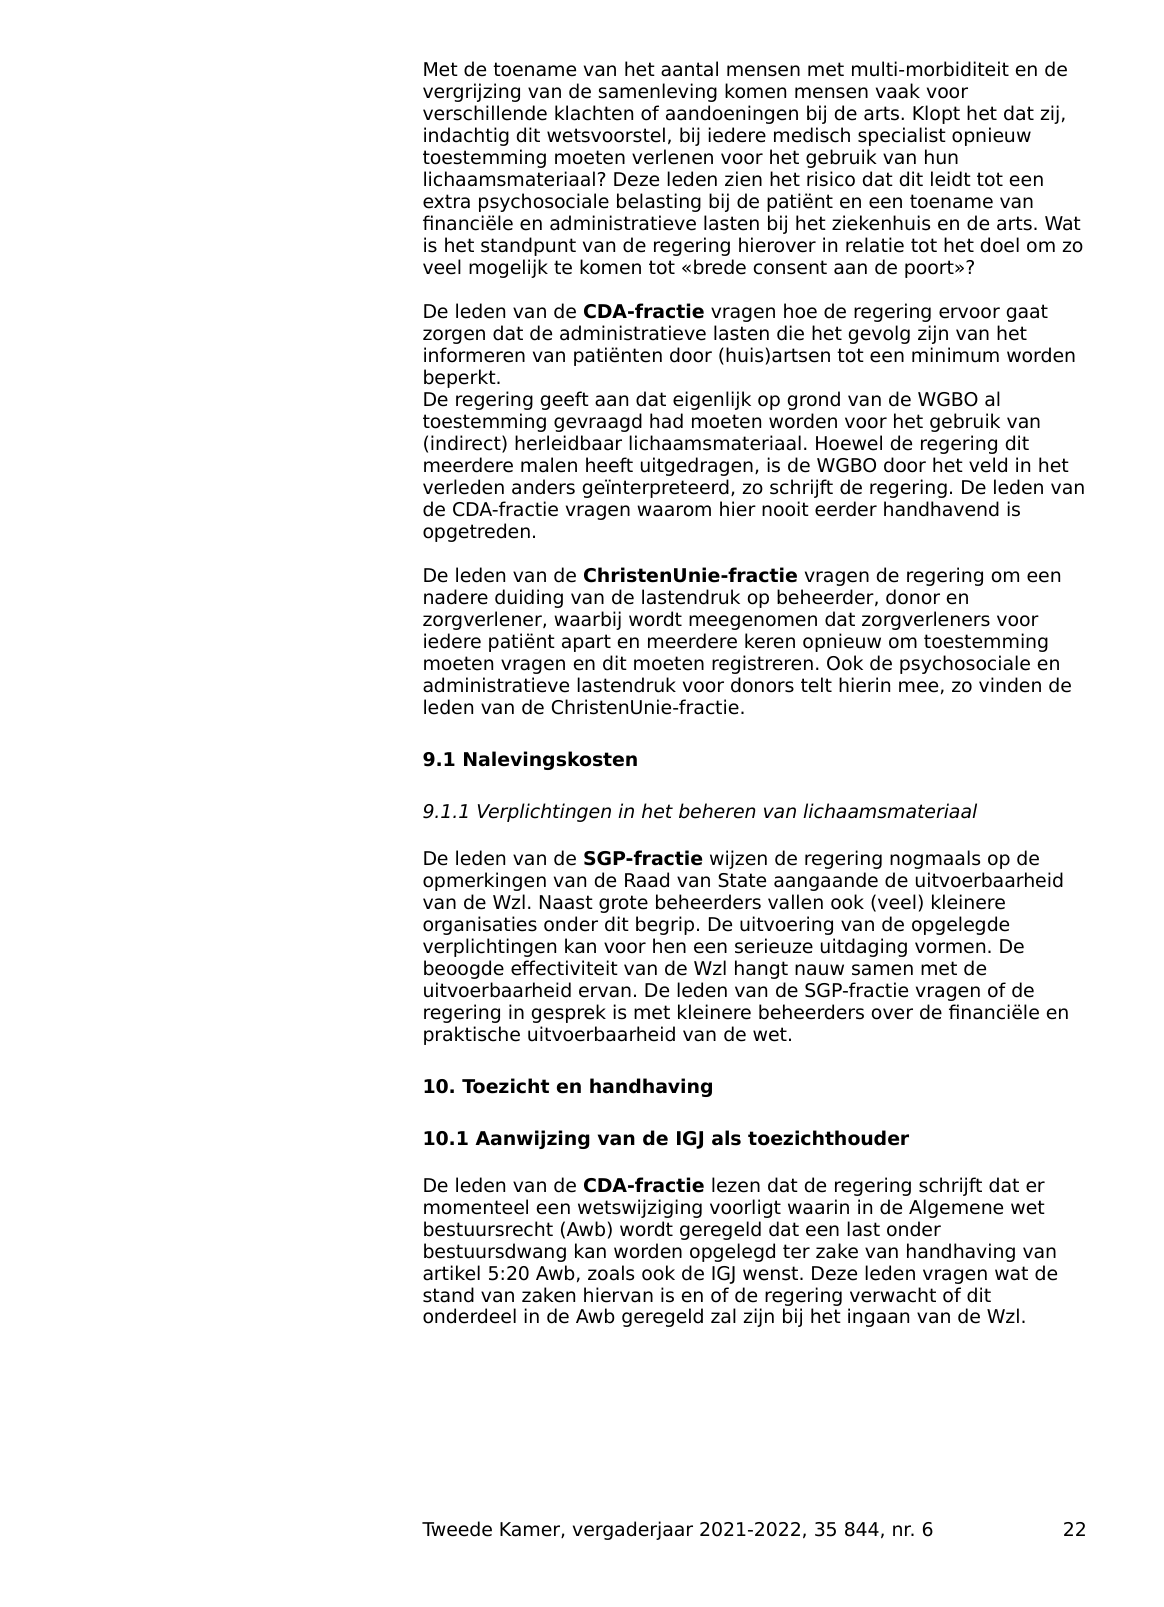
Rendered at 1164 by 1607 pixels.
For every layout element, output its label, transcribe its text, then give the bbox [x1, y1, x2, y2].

text De regering geeft aan dat eigenlijk op grond van de WGBO al toestemming gevraagd had moeten worden voor het gebruik van (indirect) herleidbaar lichaamsmateriaal. Hoewel de regering dit meerdere malen heeft uitgedragen, is de WGBO door het veld in het verleden anders geïnterpreteerd, zo schrijft de regering. De leden van de CDA-fractie vragen waarom hier nooit eerder handhavend is opgetreden. [422, 389, 1087, 543]
text De leden van de CDA-fractie vragen hoe de regering ervoor gaat zorgen dat de administratieve lasten die het gevolg zijn van het informeren van patiënten door (huis)artsen tot een minimum worden beperkt. [422, 301, 1087, 389]
text De leden van de SGP-fractie wijzen de regering nogmaals op de opmerkingen van de Raad van State aangaande de uitvoerbaarheid van de Wzl. Naast grote beheerders vallen ook (veel) kleinere organisaties onder dit begrip. De uitvoering van de opgelegde verplichtingen kan voor hen een serieuze uitdaging vormen. De beoogde effectiviteit van de Wzl hangt nauw samen met de uitvoerbaarheid ervan. De leden van de SGP-fractie vragen of de regering in gesprek is met kleinere beheerders over de financiële en praktische uitvoerbaarheid van de wet. [422, 848, 1087, 1046]
text De leden van de CDA-fractie lezen dat de regering schrijft dat er momenteel een wetswijziging voorligt waarin in de Algemene wet bestuursrecht (Awb) wordt geregeld dat een last onder bestuursdwang kan worden opgelegd ter zake van handhaving van artikel 5:20 Awb, zoals ook de IGJ wenst. Deze leden vragen wat de stand van zaken hiervan is en of de regering verwacht of dit onderdeel in de Awb geregeld zal zijn bij het ingaan van de Wzl. [422, 1174, 1087, 1328]
subtitle 10. Toezicht en handhaving [422, 1076, 1087, 1098]
subtitle 10.1 Aanwijzing van de IGJ als toezichthouder [422, 1128, 1087, 1149]
text De leden van de ChristenUnie-fractie vragen de regering om een nadere duiding van de lastendruk op beheerder, donor en zorgverlener, waarbij wordt meegenomen dat zorgverleners voor iedere patiënt apart en meerdere keren opnieuw om toestemming moeten vragen en dit moeten registreren. Ook de psychosociale en administratieve lastendruk voor donors telt hierin mee, zo vinden de leden van de ChristenUnie-fractie. [422, 565, 1087, 719]
subtitle 9.1.1 Verplichtingen in het beheren van lichaamsmateriaal [422, 801, 1087, 823]
text Met de toename van het aantal mensen met multi-morbiditeit en de vergrijzing van de samenleving komen mensen vaak voor verschillende klachten of aandoeningen bij de arts. Klopt het dat zij, indachtig dit wetsvoorstel, bij iedere medisch specialist opnieuw toestemming moeten verlenen voor het gebruik van hun lichaamsmateriaal? Deze leden zien het risico dat dit leidt tot een extra psychosociale belasting bij de patiënt en een toename van financiële en administratieve lasten bij het ziekenhuis en de arts. Wat is het standpunt van de regering hierover in relatie tot het doel om zo veel mogelijk te komen tot «brede consent aan de poort»? [422, 59, 1087, 279]
subtitle 9.1 Nalevingskosten [422, 749, 1087, 771]
